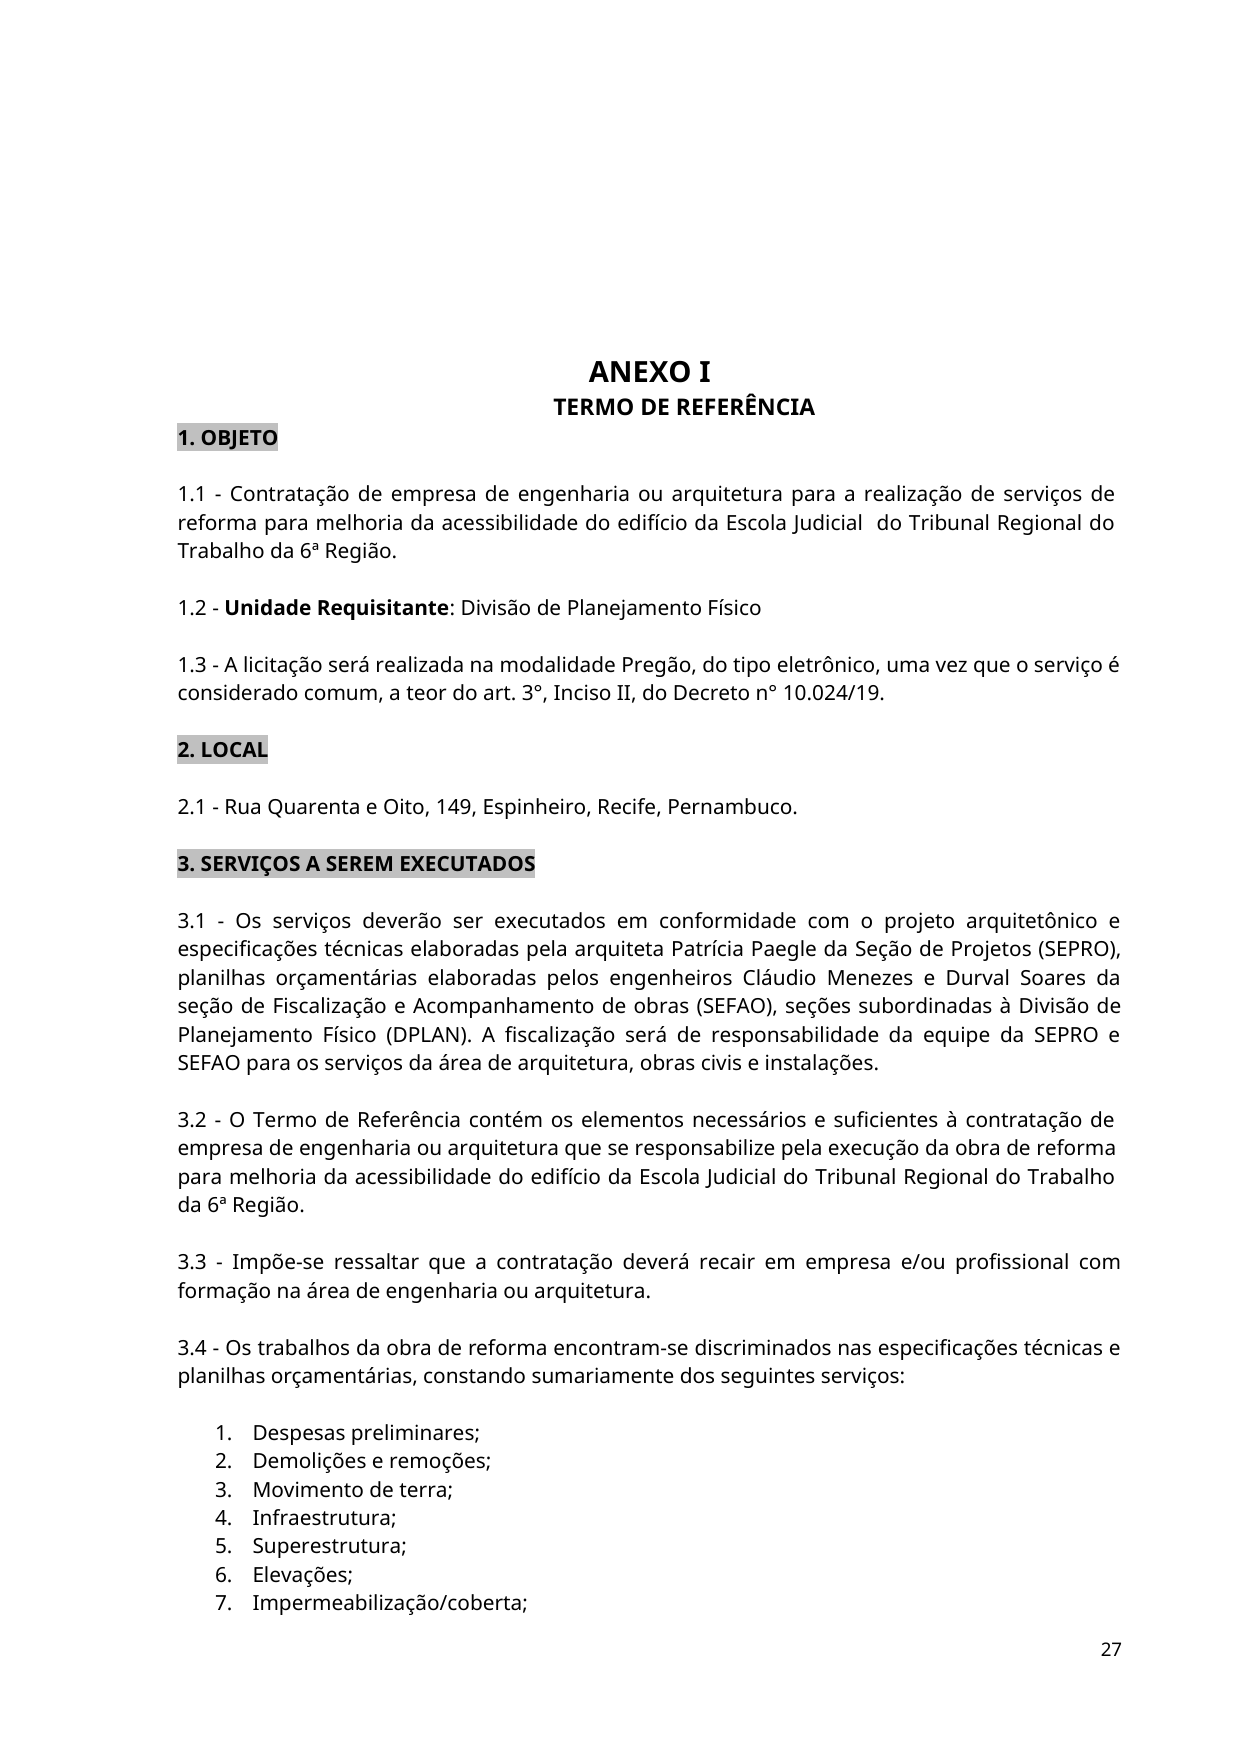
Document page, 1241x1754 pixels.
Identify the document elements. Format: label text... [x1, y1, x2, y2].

list Elevações; [215, 1560, 1122, 1588]
text ANEXO I [177, 352, 1122, 391]
text 1.3 - A licitação será realizada na modalidade Pregão, do tipo eletrônico, uma vez que o serviço é considerado comum, a teor do art. 3°, Inciso II, do Decreto n° 10.024/19. [177, 650, 1122, 707]
list Superestrutura; [215, 1532, 1122, 1560]
text 3.2 - O Termo de Referência contém os elementos necessários e suficientes à contratação de empresa de engenharia ou arquitetura que se responsabilize pela execução da obra de reforma para melhoria da acessibilidade do edifício da Escola Judicial do Tribunal Regional do Trabalho da 6ª Região. [177, 1105, 1117, 1219]
list Demolições e remoções; [215, 1446, 1122, 1475]
text 1. OBJETO [177, 423, 1122, 451]
text 2.1 - Rua Quarenta e Oito, 149, Espinheiro, Recife, Pernambuco. [177, 792, 1117, 821]
list Movimento de terra; [215, 1475, 1122, 1503]
list Impermeabilização/coberta; [215, 1588, 1122, 1617]
text 2. LOCAL [177, 735, 1122, 764]
text 3.1 - Os serviços deverão ser executados em conformidade com o projeto arquitetônico e especificações técnicas elaboradas pela arquiteta Patrícia Paegle da Seção de Projetos (SEPRO), planilhas orçamentárias elaboradas pelos engenheiros Cláudio Menezes e Durval Soares da seção de Fiscalização e Acompanhamento de obras (SEFAO), seções subordinadas à Divisão de Planejamento Físico (DPLAN). A fiscalização será de responsabilidade da equipe da SEPRO e SEFAO para os serviços da área de arquitetura, obras civis e instalações. [177, 906, 1122, 1077]
text 3.4 - Os trabalhos da obra de reforma encontram-se discriminados nas especificações técnicas e planilhas orçamentárias, constando sumariamente dos seguintes serviços: [177, 1333, 1122, 1389]
text TERMO DE REFERÊNCIA [177, 391, 1191, 423]
list Infraestrutura; [215, 1503, 1122, 1532]
text 3.3 - Impõe-se ressaltar que a contratação deverá recair em empresa e/ou profissional com formação na área de engenharia ou arquitetura. [177, 1247, 1122, 1304]
text 1.1 - Contratação de empresa de engenharia ou arquitetura para a realização de serviços de reforma para melhoria da acessibilidade do edifício da Escola Judicial do Tribunal Regional do Trabalho da 6ª Região. [177, 479, 1117, 565]
text 1.2 - Unidade Requisitante: Divisão de Planejamento Físico [177, 593, 1122, 622]
list Despesas preliminares; [215, 1418, 1122, 1446]
text 3. SERVIÇOS A SEREM EXECUTADOS [177, 849, 1122, 878]
